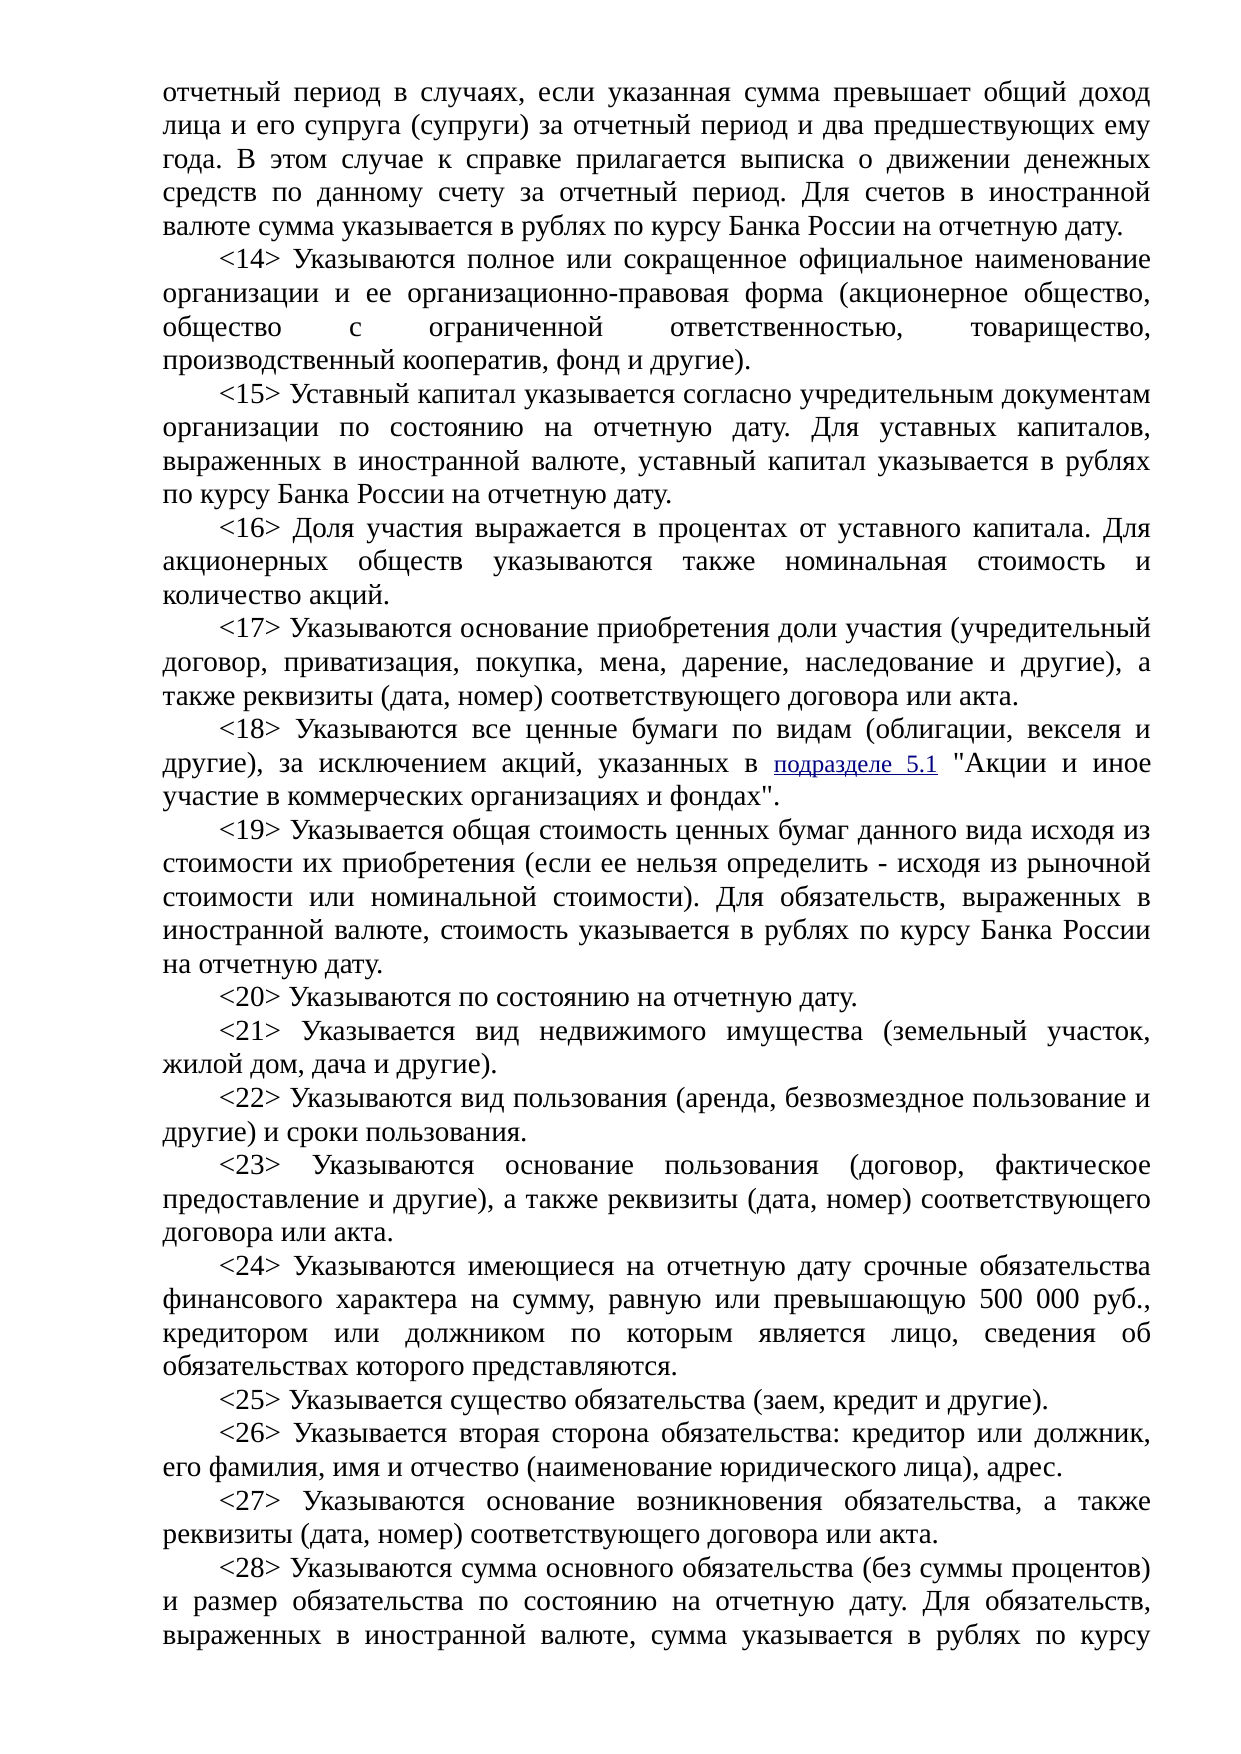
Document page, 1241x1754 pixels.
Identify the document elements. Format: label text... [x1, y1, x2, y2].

text <25> Указывается существо обязательства (заем, кредит и другие). [162, 1382, 1152, 1416]
text <20> Указываются по состоянию на отчетную дату. [162, 979, 1152, 1013]
text <26> Указывается вторая сторона обязательства: кредитор или должник, его фамилия, имя и отчество (наименование юридического лица), адрес. [162, 1416, 1152, 1483]
text <22> Указываются вид пользования (аренда, безвозмездное пользование и другие) и сроки пользования. [162, 1080, 1152, 1147]
text <18> Указываются все ценные бумаги по видам (облигации, векселя и другие), за исключением акций, указанных в подразделе 5.1 "Акции и иное участие в коммерческих организациях и фондах". [162, 711, 1152, 812]
text отчетный период в случаях, если указанная сумма превышает общий доход лица и его супруга (супруги) за отчетный период и два предшествующих ему года. В этом случае к справке прилагается выписка о движении денежных средств по данному счету за отчетный период. Для счетов в иностранной валюте сумма указывается в рублях по курсу Банка России на отчетную дату. [162, 74, 1152, 242]
text <16> Доля участия выражается в процентах от уставного капитала. Для акционерных обществ указываются также номинальная стоимость и количество акций. [162, 510, 1152, 611]
text <17> Указываются основание приобретения доли участия (учредительный договор, приватизация, покупка, мена, дарение, наследование и другие), а также реквизиты (дата, номер) соответствующего договора или акта. [162, 611, 1152, 711]
text <14> Указываются полное или сокращенное официальное наименование организации и ее организационно-правовая форма (акционерное общество, общество с ограниченной ответственностью, товарищество, производственный кооператив, фонд и другие). [162, 242, 1152, 376]
text <24> Указываются имеющиеся на отчетную дату срочные обязательства финансового характера на сумму, равную или превышающую 500 000 руб., кредитором или должником по которым является лицо, сведения об обязательствах которого представляются. [162, 1248, 1152, 1382]
text <15> Уставный капитал указывается согласно учредительным документам организации по состоянию на отчетную дату. Для уставных капиталов, выраженных в иностранной валюте, уставный капитал указывается в рублях по курсу Банка России на отчетную дату. [162, 376, 1152, 510]
text <21> Указывается вид недвижимого имущества (земельный участок, жилой дом, дача и другие). [162, 1013, 1152, 1080]
text <23> Указываются основание пользования (договор, фактическое предоставление и другие), а также реквизиты (дата, номер) соответствующего договора или акта. [162, 1147, 1152, 1248]
text <28> Указываются сумма основного обязательства (без суммы процентов) и размер обязательства по состоянию на отчетную дату. Для обязательств, выраженных в иностранной валюте, сумма указывается в рублях по курсу [162, 1550, 1152, 1650]
text <19> Указывается общая стоимость ценных бумаг данного вида исходя из стоимости их приобретения (если ее нельзя определить - исходя из рыночной стоимости или номинальной стоимости). Для обязательств, выраженных в иностранной валюте, стоимость указывается в рублях по курсу Банка России на отчетную дату. [162, 812, 1152, 979]
text <27> Указываются основание возникновения обязательства, а также реквизиты (дата, номер) соответствующего договора или акта. [162, 1483, 1152, 1550]
